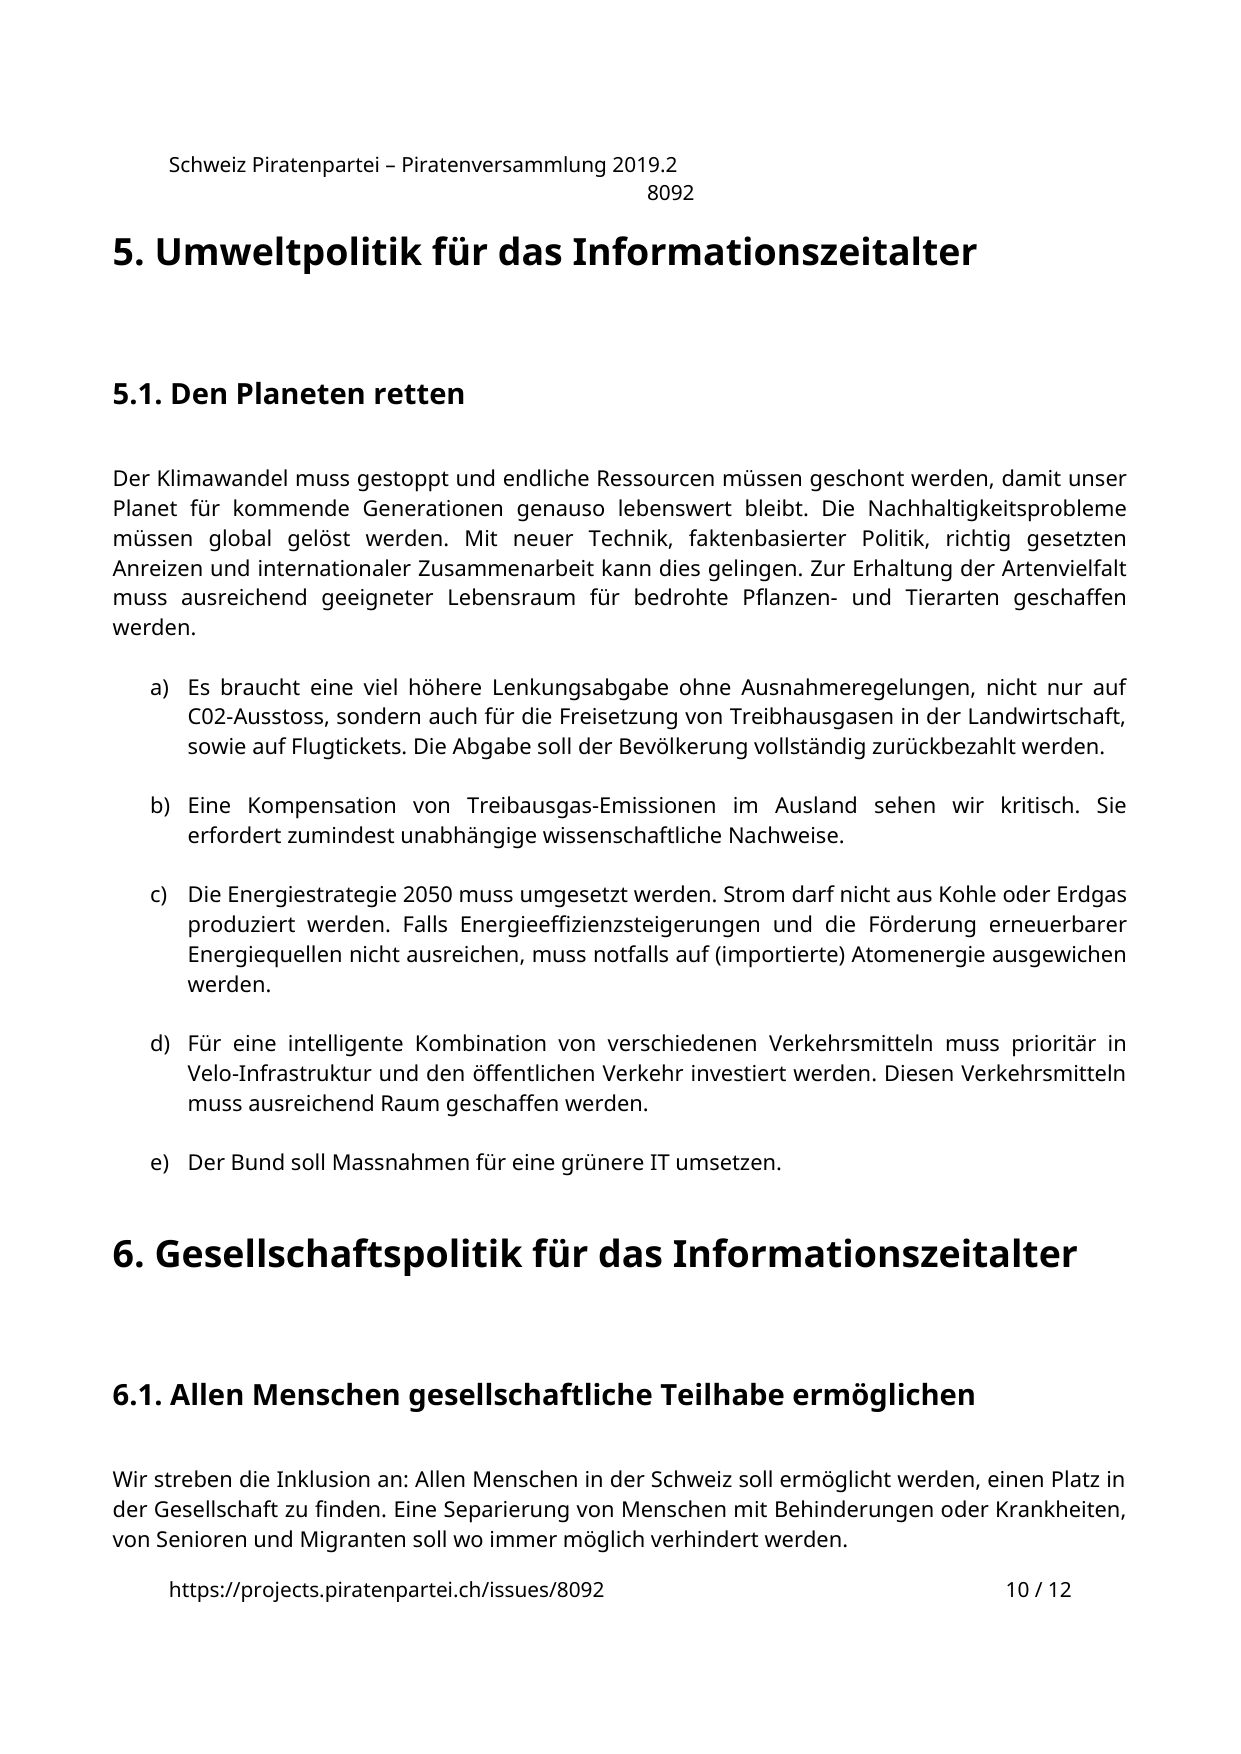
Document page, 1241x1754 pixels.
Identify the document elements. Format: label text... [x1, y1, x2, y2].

list Eine Kompensation von Treibausgas-Emissionen im Ausland sehen wir kritisch. Sie erfordert zumindest unabhängige wissenschaftliche Nachweise. [150, 790, 1128, 850]
list Für eine intelligente Kombination von verschiedenen Verkehrsmitteln muss prioritär in Velo-Infrastruktur und den öffentlichen Verkehr investiert werden. Diesen Verkehrsmitteln muss ausreichend Raum geschaffen werden. [150, 1028, 1128, 1117]
subtitle 5.1. Den Planeten retten [112, 373, 1128, 413]
list Die Energiestrategie 2050 muss umgesetzt werden. Strom darf nicht aus Kohle oder Erdgas produziert werden. Falls Energieeffizienzsteigerungen und die Förderung erneuerbarer Energiequellen nicht ausreichen, muss notfalls auf (importierte) Atomenergie ausgewichen werden. [150, 879, 1128, 998]
subtitle 6. Gesellschaftspolitik für das Informationszeitalter [112, 1227, 1128, 1278]
subtitle 6.1. Allen Menschen gesellschaftliche Teilhabe ermöglichen [112, 1374, 1128, 1414]
text Der Klimawandel muss gestoppt und endliche Ressourcen müssen geschont werden, damit unser Planet für kommende Generationen genauso lebenswert bleibt. Die Nachhaltigkeitsprobleme müssen global gelöst werden. Mit neuer Technik, faktenbasierter Politik, richtig gesetzten Anreizen und internationaler Zusammenarbeit kann dies gelingen. Zur Erhaltung der Artenvielfalt muss ausreichend geeigneter Lebensraum für bedrohte Pflanzen- und Tierarten geschaffen werden. [112, 433, 1128, 642]
subtitle 5. Umweltpolitik für das Informationszeitalter [112, 226, 1128, 277]
list Der Bund soll Massnahmen für eine grünere IT umsetzen. [150, 1147, 1128, 1177]
list Es braucht eine viel höhere Lenkungsabgabe ohne Ausnahmeregelungen, nicht nur auf C02-Ausstoss, sondern auch für die Freisetzung von Treibhausgasen in der Landwirtschaft, sowie auf Flugtickets. Die Abgabe soll der Bevölkerung vollständig zurückbezahlt werden. [150, 671, 1128, 761]
text Wir streben die Inklusion an: Allen Menschen in der Schweiz soll ermöglicht werden, einen Platz in der Gesellschaft zu finden. Eine Separierung von Menschen mit Behinderungen oder Krankheiten, von Senioren und Migranten soll wo immer möglich verhindert werden. [112, 1435, 1128, 1554]
